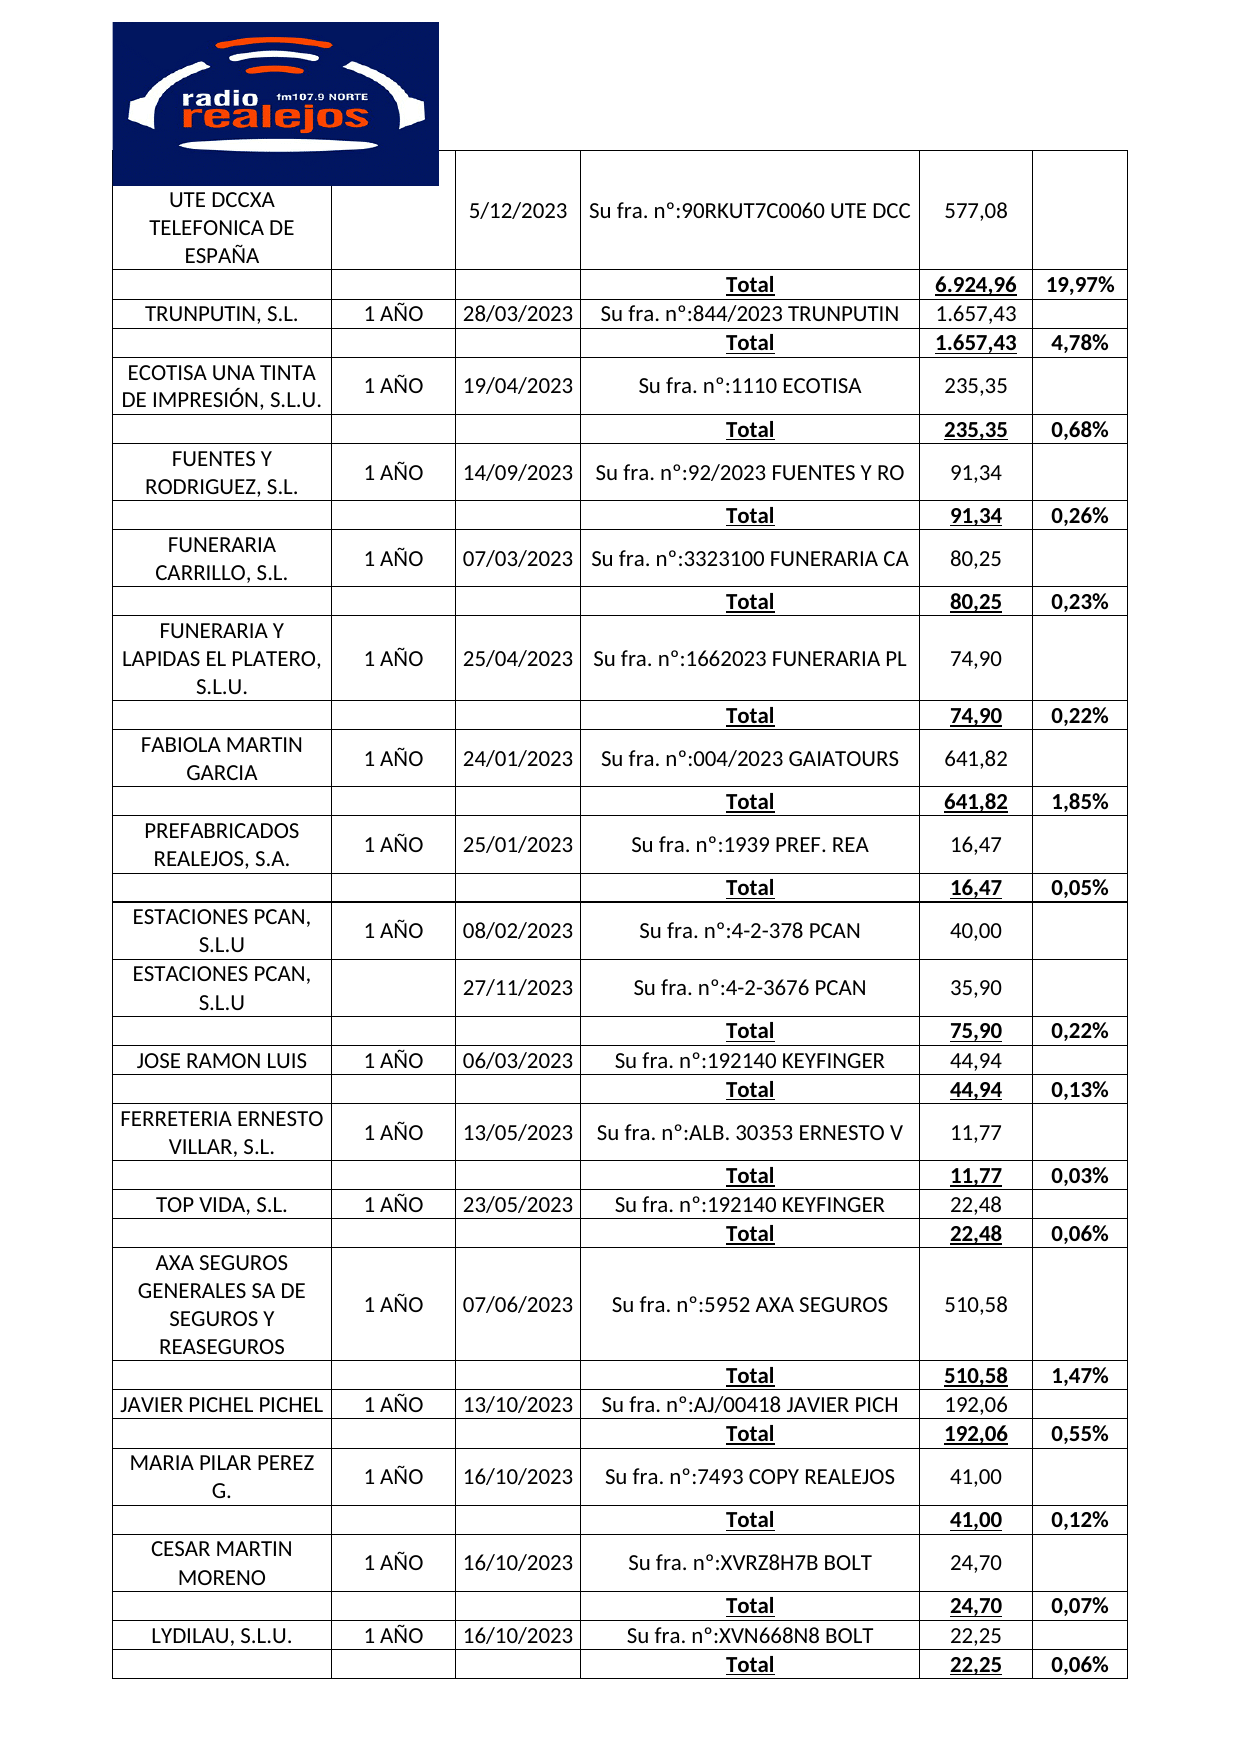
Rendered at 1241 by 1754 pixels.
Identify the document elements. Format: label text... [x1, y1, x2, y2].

table_cell [332, 1506, 455, 1533]
table_cell FUNERARIA Y LAPIDAS EL PLATERO, S.L.U. [113, 616, 331, 700]
table_cell Su fra. nº:ALB. 30353 ERNESTO V [581, 1104, 919, 1160]
table_cell JOSE RAMON LUIS [113, 1046, 331, 1074]
table_cell [113, 270, 331, 298]
table_cell 0,12% [1033, 1506, 1127, 1533]
table_cell 16/10/2023 [456, 1449, 580, 1504]
table_cell [1033, 960, 1127, 1016]
table_cell 35,90 [920, 960, 1032, 1016]
table_cell [113, 1075, 331, 1103]
table_cell 19/04/2023 [456, 358, 580, 414]
table_cell Total [581, 329, 919, 357]
table_cell [113, 329, 331, 357]
table_cell [113, 701, 331, 729]
table_cell [113, 1161, 331, 1189]
table_cell 13/05/2023 [456, 1104, 580, 1160]
table_cell [113, 1419, 331, 1447]
table_cell 192,06 [920, 1419, 1032, 1447]
table_cell 1.657,43 [920, 300, 1032, 327]
table_cell 40,00 [920, 903, 1032, 958]
table_cell [332, 270, 455, 298]
table_cell 75,90 [920, 1017, 1032, 1045]
table_cell 11,77 [920, 1104, 1032, 1160]
table_cell [113, 874, 331, 901]
table_cell [1033, 816, 1127, 872]
table_cell Su fra. nº:XVRZ8H7B BOLT [581, 1535, 919, 1591]
table_cell [332, 787, 455, 815]
table_cell 13/10/2023 [456, 1390, 580, 1418]
table_cell Su fra. nº:7493 COPY REALEJOS [581, 1449, 919, 1504]
table_cell 1 AÑO [332, 444, 455, 500]
table_cell [456, 1219, 580, 1247]
table_cell 0,03% [1033, 1161, 1127, 1189]
table_cell Total [581, 587, 919, 615]
table_cell Su fra. nº:XVN668N8 BOLT [581, 1621, 919, 1649]
table_cell [332, 1361, 455, 1389]
table_cell [1033, 1104, 1127, 1160]
table_cell 22,25 [920, 1621, 1032, 1649]
table_cell [332, 874, 455, 901]
table_cell Total [581, 1650, 919, 1678]
table_cell Su fra. nº:192140 KEYFINGER [581, 1190, 919, 1218]
table_cell [332, 1650, 455, 1678]
table_cell 1 AÑO [332, 816, 455, 872]
table_cell 07/06/2023 [456, 1248, 580, 1360]
table_cell [1033, 530, 1127, 586]
table_cell [456, 1361, 580, 1389]
table_cell 192,06 [920, 1390, 1032, 1418]
table_cell 0,55% [1033, 1419, 1127, 1447]
table_cell 1 AÑO [332, 358, 455, 414]
table_cell 0,07% [1033, 1592, 1127, 1620]
table_cell ECOTISA UNA TINTA DE IMPRESIÓN, S.L.U. [113, 358, 331, 414]
table_cell [113, 787, 331, 815]
table_cell 510,58 [920, 1248, 1032, 1360]
table_cell [1033, 358, 1127, 414]
table_cell 80,25 [920, 530, 1032, 586]
table_cell Total [581, 1075, 919, 1103]
table_cell 74,90 [920, 616, 1032, 700]
table_cell Total [581, 1506, 919, 1533]
table_cell 1 AÑO [332, 530, 455, 586]
table_cell TRUNPUTIN, S.L. [113, 300, 331, 327]
table_cell Su fra. nº:4-2-378 PCAN [581, 903, 919, 958]
table_cell 1 AÑO [332, 903, 455, 958]
table_cell FUNERARIA CARRILLO, S.L. [113, 530, 331, 586]
table_cell [113, 501, 331, 529]
table_cell 1,47% [1033, 1361, 1127, 1389]
table_cell [456, 1650, 580, 1678]
table_cell 11,77 [920, 1161, 1032, 1189]
table_cell 0,23% [1033, 587, 1127, 615]
table_cell [332, 1075, 455, 1103]
table_cell Total [581, 1017, 919, 1045]
table_cell [1033, 1535, 1127, 1591]
table_cell Su fra. nº:844/2023 TRUNPUTIN [581, 300, 919, 327]
table_cell [332, 960, 455, 1016]
table_cell 641,82 [920, 730, 1032, 786]
table_cell 91,34 [920, 444, 1032, 500]
table_cell 22,25 [920, 1650, 1032, 1678]
table_cell Su fra. nº:1662023 FUNERARIA PL [581, 616, 919, 700]
table_cell [1033, 616, 1127, 700]
table_cell [113, 1650, 331, 1678]
table_cell [456, 270, 580, 298]
table_cell [332, 329, 455, 357]
table_cell 510,58 [920, 1361, 1032, 1389]
table_cell JAVIER PICHEL PICHEL [113, 1390, 331, 1418]
table_cell 235,35 [920, 358, 1032, 414]
table_cell Su fra. nº:1110 ECOTISA [581, 358, 919, 414]
table_cell Total [581, 1419, 919, 1447]
table_cell 641,82 [920, 787, 1032, 815]
table_cell Su fra. nº:192140 KEYFINGER [581, 1046, 919, 1074]
table_cell [456, 415, 580, 443]
table_cell 19,97% [1033, 270, 1127, 298]
table_cell 577,08 [920, 151, 1032, 269]
table_cell [456, 874, 580, 901]
table_cell 22,48 [920, 1190, 1032, 1218]
table_cell 235,35 [920, 415, 1032, 443]
table_cell Total [581, 787, 919, 815]
table_cell [332, 587, 455, 615]
table_cell 24/01/2023 [456, 730, 580, 786]
table_cell 06/03/2023 [456, 1046, 580, 1074]
table_cell 41,00 [920, 1506, 1032, 1533]
table_cell Total [581, 701, 919, 729]
table_cell 0,05% [1033, 874, 1127, 901]
table_cell Su fra. nº:5952 AXA SEGUROS [581, 1248, 919, 1360]
table_cell [1033, 300, 1127, 327]
table_cell 1 AÑO [332, 1449, 455, 1504]
table_cell 0,22% [1033, 1017, 1127, 1045]
table_cell [456, 587, 580, 615]
table_cell [456, 1075, 580, 1103]
table_cell [113, 1219, 331, 1247]
table_cell [332, 1592, 455, 1620]
table_cell [113, 415, 331, 443]
table_cell Su fra. nº:1939 PREF. REA [581, 816, 919, 872]
table_cell 1 AÑO [332, 616, 455, 700]
table_cell AXA SEGUROS GENERALES SA DE SEGUROS Y REASEGUROS [113, 1248, 331, 1360]
table_cell 23/05/2023 [456, 1190, 580, 1218]
table_cell [456, 1506, 580, 1533]
table_cell [1033, 1390, 1127, 1418]
table_cell [1033, 903, 1127, 958]
table_cell 1 AÑO [332, 1621, 455, 1649]
table_cell 28/03/2023 [456, 300, 580, 327]
table_cell 0,68% [1033, 415, 1127, 443]
table_cell 1 AÑO [332, 1390, 455, 1418]
table_cell ESTACIONES PCAN, S.L.U [113, 960, 331, 1016]
table_cell Total [581, 501, 919, 529]
table_cell Su fra. nº:3323100 FUNERARIA CA [581, 530, 919, 586]
table_cell 44,94 [920, 1075, 1032, 1103]
table_cell 1 AÑO [332, 1046, 455, 1074]
table_cell 74,90 [920, 701, 1032, 729]
table_cell [456, 329, 580, 357]
table_cell 44,94 [920, 1046, 1032, 1074]
table_cell 41,00 [920, 1449, 1032, 1504]
table_cell [113, 1017, 331, 1045]
table_cell [332, 1419, 455, 1447]
table_cell 1 AÑO [332, 300, 455, 327]
table_cell [1033, 1449, 1127, 1504]
table_cell 0,06% [1033, 1650, 1127, 1678]
table_cell Total [581, 270, 919, 298]
table_cell 0,26% [1033, 501, 1127, 529]
table_cell 25/01/2023 [456, 816, 580, 872]
table_cell 22,48 [920, 1219, 1032, 1247]
table_cell Su fra. nº:AJ/00418 JAVIER PICH [581, 1390, 919, 1418]
table_cell MARIA PILAR PEREZ G. [113, 1449, 331, 1504]
table_cell Total [581, 415, 919, 443]
table_cell 25/04/2023 [456, 616, 580, 700]
table_cell [1033, 444, 1127, 500]
table_cell [332, 701, 455, 729]
table_cell LYDILAU, S.L.U. [113, 1621, 331, 1649]
table_cell [332, 151, 455, 269]
table_cell 24,70 [920, 1535, 1032, 1591]
table_cell [113, 1592, 331, 1620]
table_cell 1 AÑO [332, 1535, 455, 1591]
table_cell [456, 1592, 580, 1620]
table_cell [1033, 1248, 1127, 1360]
table_cell FUENTES Y RODRIGUEZ, S.L. [113, 444, 331, 500]
table_cell [332, 1219, 455, 1247]
table_cell [1033, 1621, 1127, 1649]
table_cell 1 AÑO [332, 1248, 455, 1360]
table_cell 14/09/2023 [456, 444, 580, 500]
table_cell 1 AÑO [332, 1190, 455, 1218]
table_cell CESAR MARTIN MORENO [113, 1535, 331, 1591]
table_cell PREFABRICADOS REALEJOS, S.A. [113, 816, 331, 872]
table_cell 27/11/2023 [456, 960, 580, 1016]
table_cell 1 AÑO [332, 730, 455, 786]
table_cell [332, 1017, 455, 1045]
table_cell 16/10/2023 [456, 1535, 580, 1591]
table_cell [456, 501, 580, 529]
table_cell 4,78% [1033, 329, 1127, 357]
table_cell [456, 787, 580, 815]
table_cell Total [581, 874, 919, 901]
table_cell 80,25 [920, 587, 1032, 615]
table_cell Su fra. nº:90RKUT7C0060 UTE DCC [581, 151, 919, 269]
table_cell 16,47 [920, 874, 1032, 901]
table_cell Total [581, 1361, 919, 1389]
table_cell [456, 1419, 580, 1447]
table_cell [113, 1361, 331, 1389]
table_cell ESTACIONES PCAN, S.L.U [113, 903, 331, 958]
table_cell [113, 1506, 331, 1533]
table_cell 0,22% [1033, 701, 1127, 729]
table_cell [332, 1161, 455, 1189]
table_cell 16/10/2023 [456, 1621, 580, 1649]
table_cell Su fra. nº:4-2-3676 PCAN [581, 960, 919, 1016]
table_cell Total [581, 1161, 919, 1189]
table_cell [1033, 1190, 1127, 1218]
table_cell TOP VIDA, S.L. [113, 1190, 331, 1218]
table_cell 0,06% [1033, 1219, 1127, 1247]
table_cell [456, 701, 580, 729]
table_cell [456, 1017, 580, 1045]
table_cell 24,70 [920, 1592, 1032, 1620]
table_cell [1033, 151, 1127, 269]
table_cell 1 AÑO [332, 1104, 455, 1160]
table_cell 0,13% [1033, 1075, 1127, 1103]
table_cell [1033, 730, 1127, 786]
table_cell Total [581, 1592, 919, 1620]
table_cell [1033, 1046, 1127, 1074]
table_cell [332, 415, 455, 443]
table_cell UTE DCCXA TELEFONICA DE ESPAÑA [113, 186, 331, 269]
table_cell Su fra. nº:92/2023 FUENTES Y RO [581, 444, 919, 500]
table_cell FERRETERIA ERNESTO VILLAR, S.L. [113, 1104, 331, 1160]
table_cell FABIOLA MARTIN GARCIA [113, 730, 331, 786]
table_cell 08/02/2023 [456, 903, 580, 958]
table_cell Su fra. nº:004/2023 GAIATOURS [581, 730, 919, 786]
table_cell Total [581, 1219, 919, 1247]
table_cell 6.924,96 [920, 270, 1032, 298]
table_cell 16,47 [920, 816, 1032, 872]
table_cell 07/03/2023 [456, 530, 580, 586]
table_cell 1,85% [1033, 787, 1127, 815]
table_cell 91,34 [920, 501, 1032, 529]
table_cell [113, 587, 331, 615]
table_cell 5/12/2023 [456, 151, 580, 269]
table_cell [456, 1161, 580, 1189]
table_cell 1.657,43 [920, 329, 1032, 357]
table_cell [332, 501, 455, 529]
